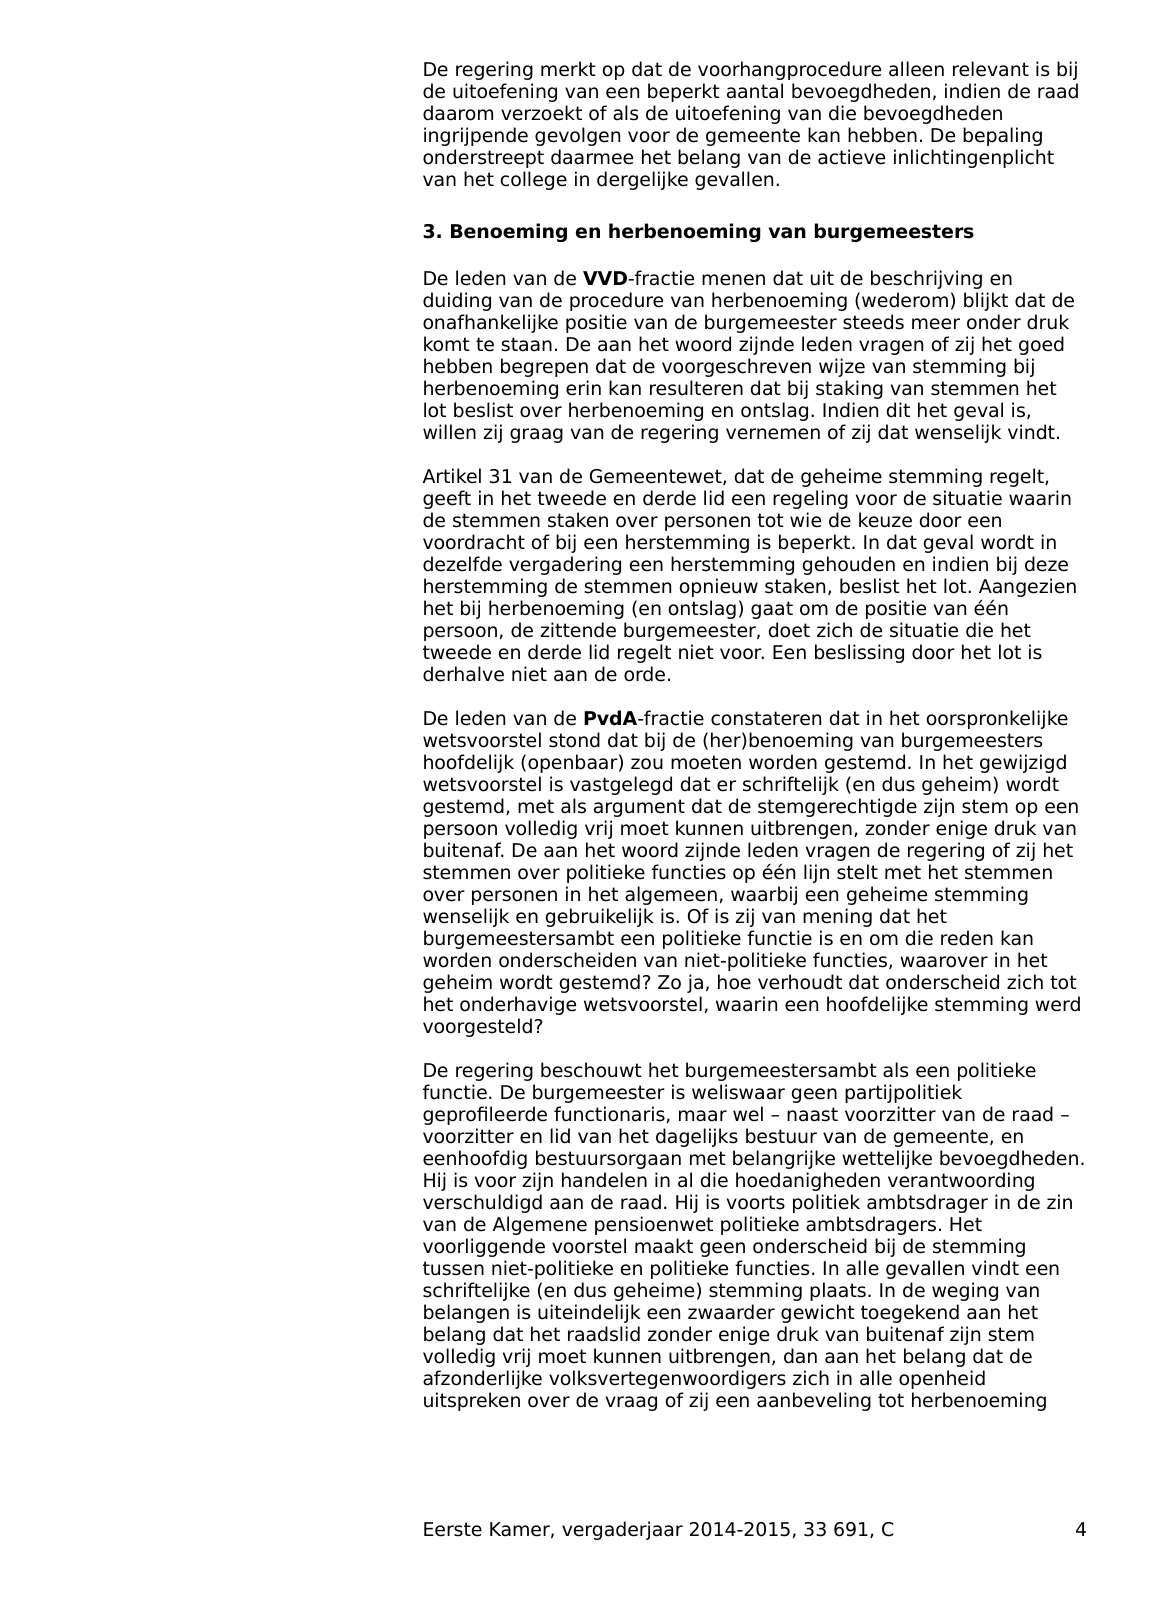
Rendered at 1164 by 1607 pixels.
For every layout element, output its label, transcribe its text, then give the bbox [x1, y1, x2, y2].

text De regering merkt op dat de voorhangprocedure alleen relevant is bij de uitoefening van een beperkt aantal bevoegdheden, indien de raad daarom verzoekt of als de uitoefening van die bevoegdheden ingrijpende gevolgen voor de gemeente kan hebben. De bepaling onderstreept daarmee het belang van de actieve inlichtingenplicht van het college in dergelijke gevallen. [422, 59, 1087, 191]
subtitle 3. Benoeming en herbenoeming van burgemeesters [422, 221, 1087, 243]
text De regering beschouwt het burgemeestersambt als een politieke functie. De burgemeester is weliswaar geen partijpolitiek geprofileerde functionaris, maar wel – naast voorzitter van de raad – voorzitter en lid van het dagelijks bestuur van de gemeente, en eenhoofdig bestuursorgaan met belangrijke wettelijke bevoegdheden. Hij is voor zijn handelen in al die hoedanigheden verantwoording verschuldigd aan de raad. Hij is voorts politiek ambtsdrager in de zin van de Algemene pensioenwet politieke ambtsdragers. Het voorliggende voorstel maakt geen onderscheid bij de stemming tussen niet-politieke en politieke functies. In alle gevallen vindt een schriftelijke (en dus geheime) stemming plaats. In de weging van belangen is uiteindelijk een zwaarder gewicht toegekend aan het belang dat het raadslid zonder enige druk van buitenaf zijn stem volledig vrij moet kunnen uitbrengen, dan aan het belang dat de afzonderlijke volksvertegenwoordigers zich in alle openheid uitspreken over de vraag of zij een aanbeveling tot herbenoeming [422, 1060, 1087, 1411]
text De leden van de VVD-fractie menen dat uit de beschrijving en duiding van de procedure van herbenoeming (wederom) blijkt dat de onafhankelijke positie van de burgemeester steeds meer onder druk komt te staan. De aan het woord zijnde leden vragen of zij het goed hebben begrepen dat de voorgeschreven wijze van stemming bij herbenoeming erin kan resulteren dat bij staking van stemmen het lot beslist over herbenoeming en ontslag. Indien dit het geval is, willen zij graag van de regering vernemen of zij dat wenselijk vindt. [422, 268, 1087, 444]
text De leden van de PvdA-fractie constateren dat in het oorspronkelijke wetsvoorstel stond dat bij de (her)benoeming van burgemeesters hoofdelijk (openbaar) zou moeten worden gestemd. In het gewijzigd wetsvoorstel is vastgelegd dat er schriftelijk (en dus geheim) wordt gestemd, met als argument dat de stemgerechtigde zijn stem op een persoon volledig vrij moet kunnen uitbrengen, zonder enige druk van buitenaf. De aan het woord zijnde leden vragen de regering of zij het stemmen over politieke functies op één lijn stelt met het stemmen over personen in het algemeen, waarbij een geheime stemming wenselijk en gebruikelijk is. Of is zij van mening dat het burgemeestersambt een politieke functie is en om die reden kan worden onderscheiden van niet-politieke functies, waarover in het geheim wordt gestemd? Zo ja, hoe verhoudt dat onderscheid zich tot het onderhavige wetsvoorstel, waarin een hoofdelijke stemming werd voorgesteld? [422, 708, 1087, 1038]
text Artikel 31 van de Gemeentewet, dat de geheime stemming regelt, geeft in het tweede en derde lid een regeling voor de situatie waarin de stemmen staken over personen tot wie de keuze door een voordracht of bij een herstemming is beperkt. In dat geval wordt in dezelfde vergadering een herstemming gehouden en indien bij deze herstemming de stemmen opnieuw staken, beslist het lot. Aangezien het bij herbenoeming (en ontslag) gaat om de positie van één persoon, de zittende burgemeester, doet zich de situatie die het tweede en derde lid regelt niet voor. Een beslissing door het lot is derhalve niet aan de orde. [422, 466, 1087, 686]
